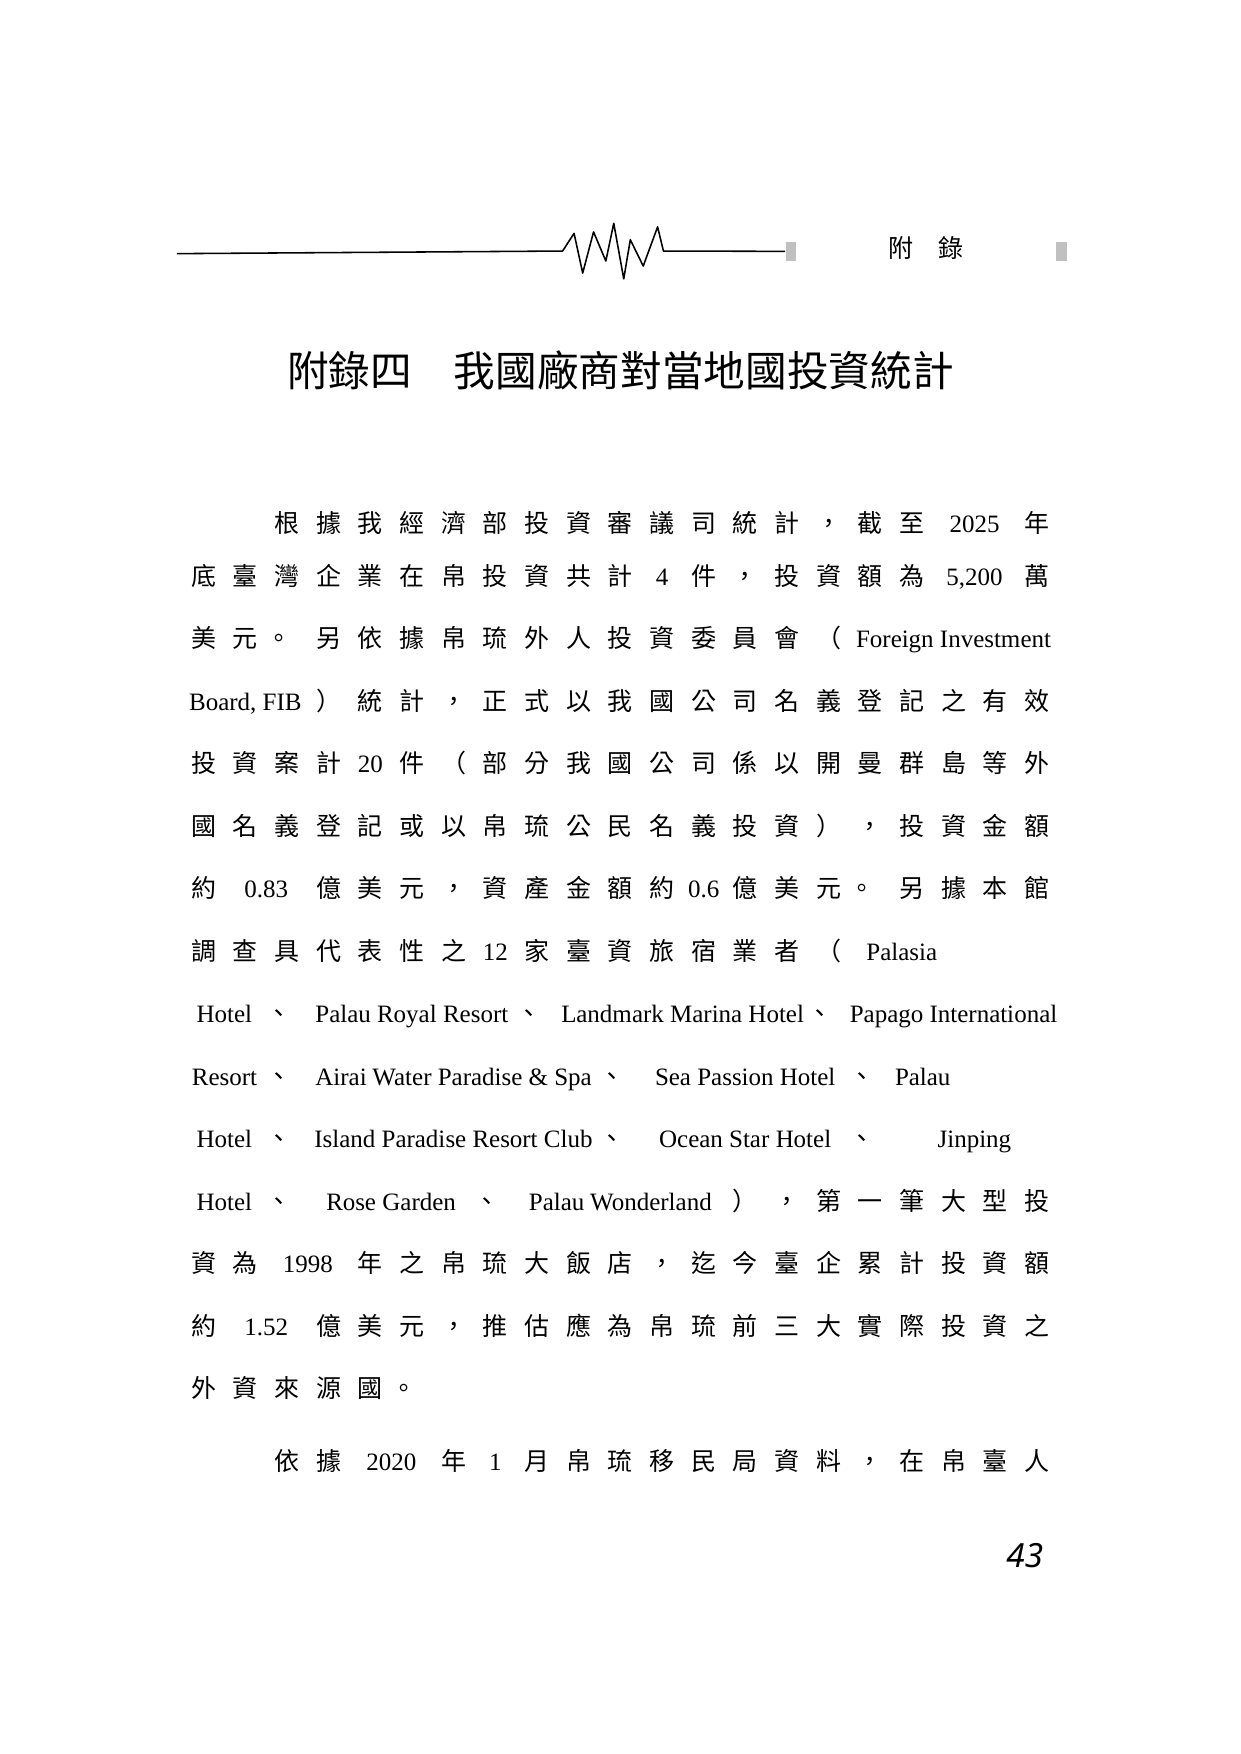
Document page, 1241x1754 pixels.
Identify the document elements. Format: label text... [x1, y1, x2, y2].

text 附錄四 我國廠商對當地國投資統計 [183, 327, 1058, 389]
text 依據2020年1月帛琉移民局資料，在帛臺人 [183, 1407, 1058, 1470]
text 根據我經濟部投資審議司統計，截至2025年底臺灣企業在帛投資共計4件，投資額為5,200萬美元。另依據帛琉外人投資委員會（Foreign Investment Board, FIB）統計，正式以我國公司名義登記之有效投資案計20件（部分我國公司係以開曼群島等外國名義登記或以帛琉公民名義投資），投資金額約0.83億美元，資產金額約0.6億美元。另據本館調查具代表性之12家臺資旅宿業者（Palasia Hotel、Palau Royal Resort、Landmark Marina Hotel、Papago International Resort、Airai Water Paradise & Spa、Sea Passion Hotel、Palau Hotel、Island Paradise Resort Club、Ocean Star Hotel、 Jinping Hotel、Rose Garden、Palau Wonderland），第一筆大型投資為1998年之帛琉大飯店，迄今臺企累計投資額約1.52億美元，推估應為帛琉前三大實際投資之外資來源國。 [183, 470, 1058, 1407]
